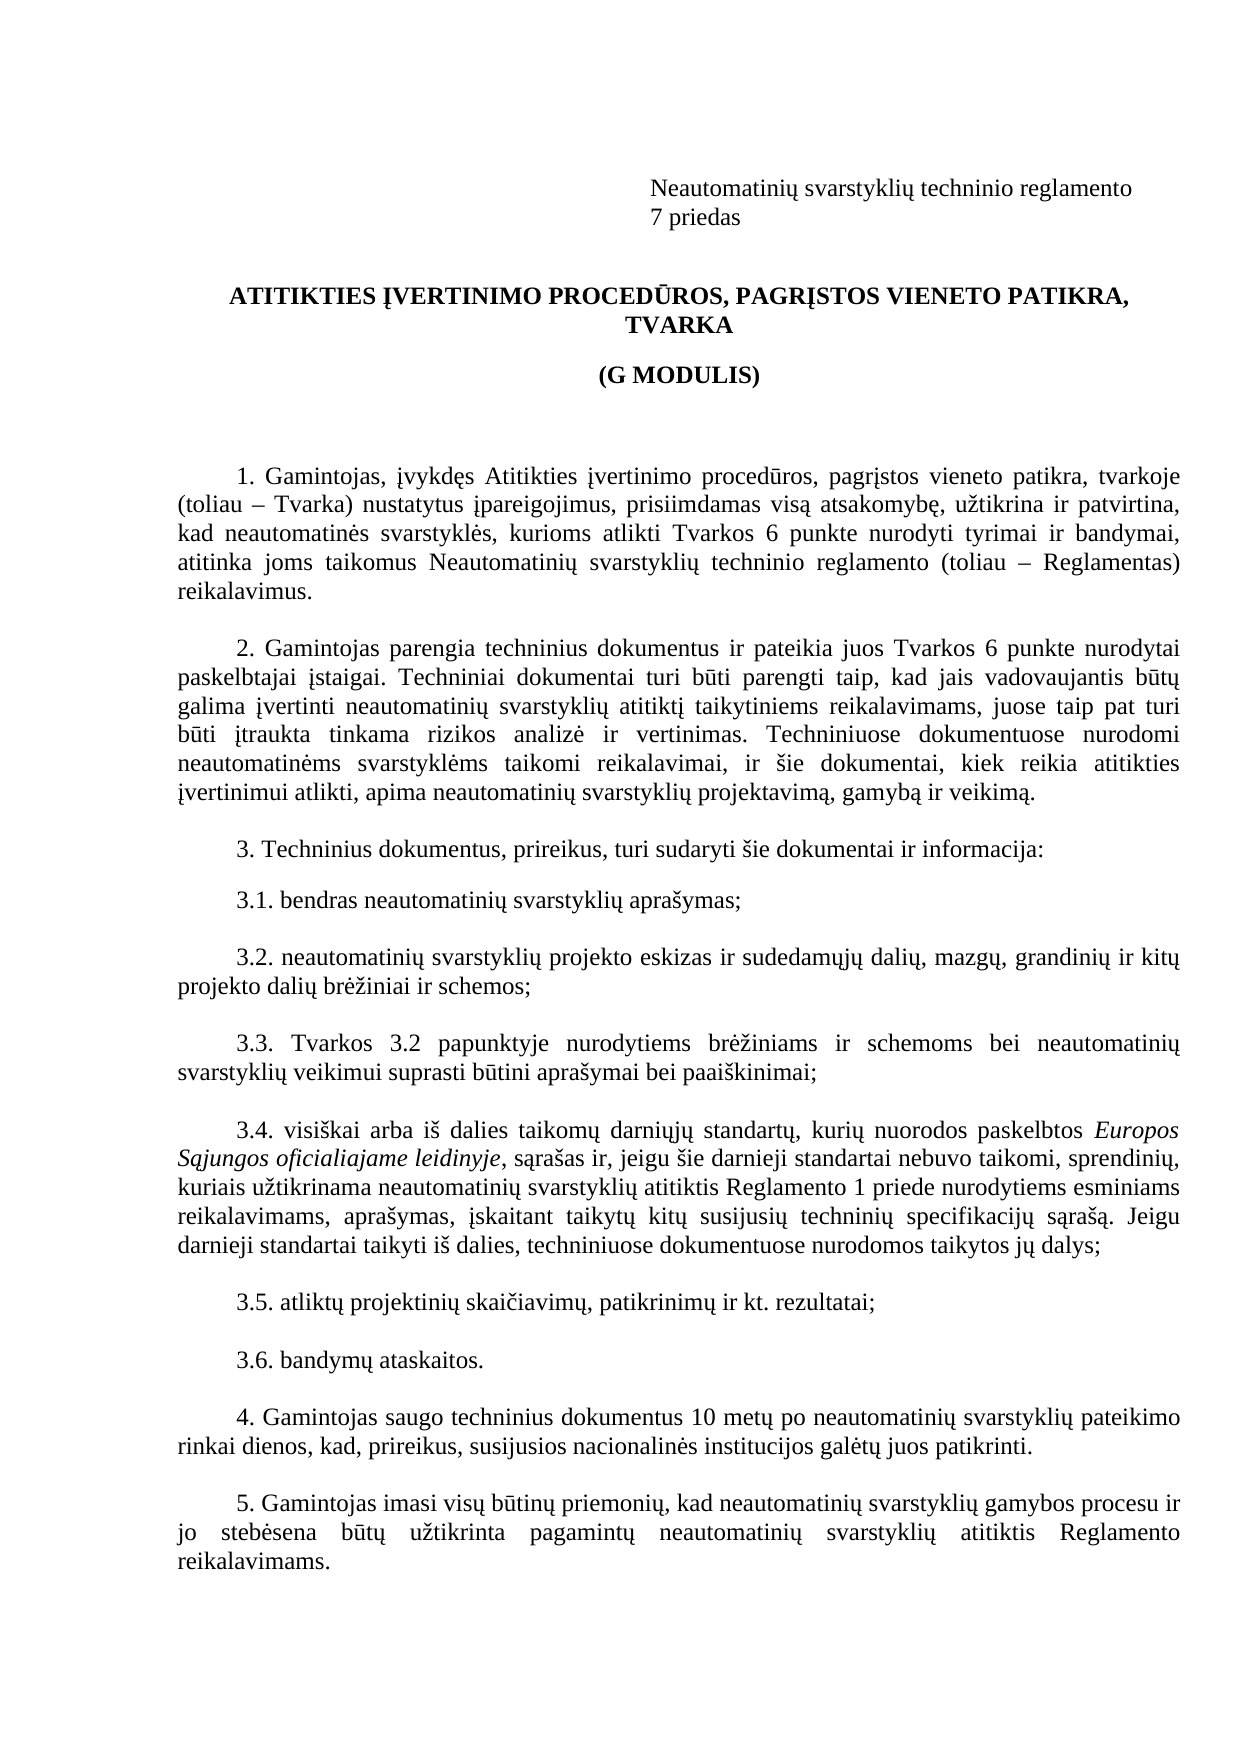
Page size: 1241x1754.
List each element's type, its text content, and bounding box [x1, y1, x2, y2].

text ATITIKTIES ĮVERTINIMO PROCEDŪROS, PAGRĮSTOS VIENETO PATIKRA, TVARKA [177, 281, 1181, 338]
text Neautomatinių svarstyklių techninio reglamento [650, 173, 1181, 202]
text 3.2. neautomatinių svarstyklių projekto eskizas ir sudedamųjų dalių, mazgų, grandinių ir kitų projekto dalių brėžiniai ir schemos; [177, 942, 1181, 1000]
text 1. Gamintojas, įvykdęs Atitikties įvertinimo procedūros, pagrįstos vieneto patikra, tvarkoje (toliau – Tvarka) nustatytus įpareigojimus, prisiimdamas visą atsakomybę, užtikrina ir patvirtina, kad neautomatinės svarstyklės, kurioms atlikti Tvarkos 6 punkte nurodyti tyrimai ir bandymai, atitinka joms taikomus Neautomatinių svarstyklių techninio reglamento (toliau – Reglamentas) reikalavimus. [177, 461, 1181, 604]
text 3.1. bendras neautomatinių svarstyklių aprašymas; [177, 885, 1181, 913]
text 5. Gamintojas imasi visų būtinų priemonių, kad neautomatinių svarstyklių gamybos procesu ir jo stebėsena būtų užtikrinta pagamintų neautomatinių svarstyklių atitiktis Reglamento reikalavimams. [177, 1488, 1181, 1575]
text 2. Gamintojas parengia techninius dokumentus ir pateikia juos Tvarkos 6 punkte nurodytai paskelbtajai įstaigai. Techniniai dokumentai turi būti parengti taip, kad jais vadovaujantis būtų galima įvertinti neautomatinių svarstyklių atitiktį taikytiniems reikalavimams, juose taip pat turi būti įtraukta tinkama rizikos analizė ir vertinimas. Techniniuose dokumentuose nurodomi neautomatinėms svarstyklėms taikomi reikalavimai, ir šie dokumentai, kiek reikia atitikties įvertinimui atlikti, apima neautomatinių svarstyklių projektavimą, gamybą ir veikimą. [177, 633, 1181, 806]
text 3.6. bandymų ataskaitos. [177, 1345, 1181, 1373]
text 7 priedas [650, 202, 1181, 231]
text 3.5. atliktų projektinių skaičiavimų, patikrinimų ir kt. rezultatai; [177, 1287, 1181, 1316]
text 3.3. Tvarkos 3.2 papunktyje nurodytiems brėžiniams ir schemoms bei neautomatinių svarstyklių veikimui suprasti būtini aprašymai bei paaiškinimai; [177, 1028, 1181, 1086]
text 3.4. visiškai arba iš dalies taikomų darniųjų standartų, kurių nuorodos paskelbtos Europos Sąjungos oficialiajame leidinyje, sąrašas ir, jeigu šie darnieji standartai nebuvo taikomi, sprendinių, kuriais užtikrinama neautomatinių svarstyklių atitiktis Reglamento 1 priede nurodytiems esminiams reikalavimams, aprašymas, įskaitant taikytų kitų susijusių techninių specifikacijų sąrašą. Jeigu darnieji standartai taikyti iš dalies, techniniuose dokumentuose nurodomos taikytos jų dalys; [177, 1115, 1181, 1258]
text (G MODULIS) [177, 360, 1181, 389]
text 3. Techninius dokumentus, prireikus, turi sudaryti šie dokumentai ir informacija: [177, 834, 1181, 863]
text 4. Gamintojas saugo techninius dokumentus 10 metų po neautomatinių svarstyklių pateikimo rinkai dienos, kad, prireikus, susijusios nacionalinės institucijos galėtų juos patikrinti. [177, 1402, 1181, 1460]
